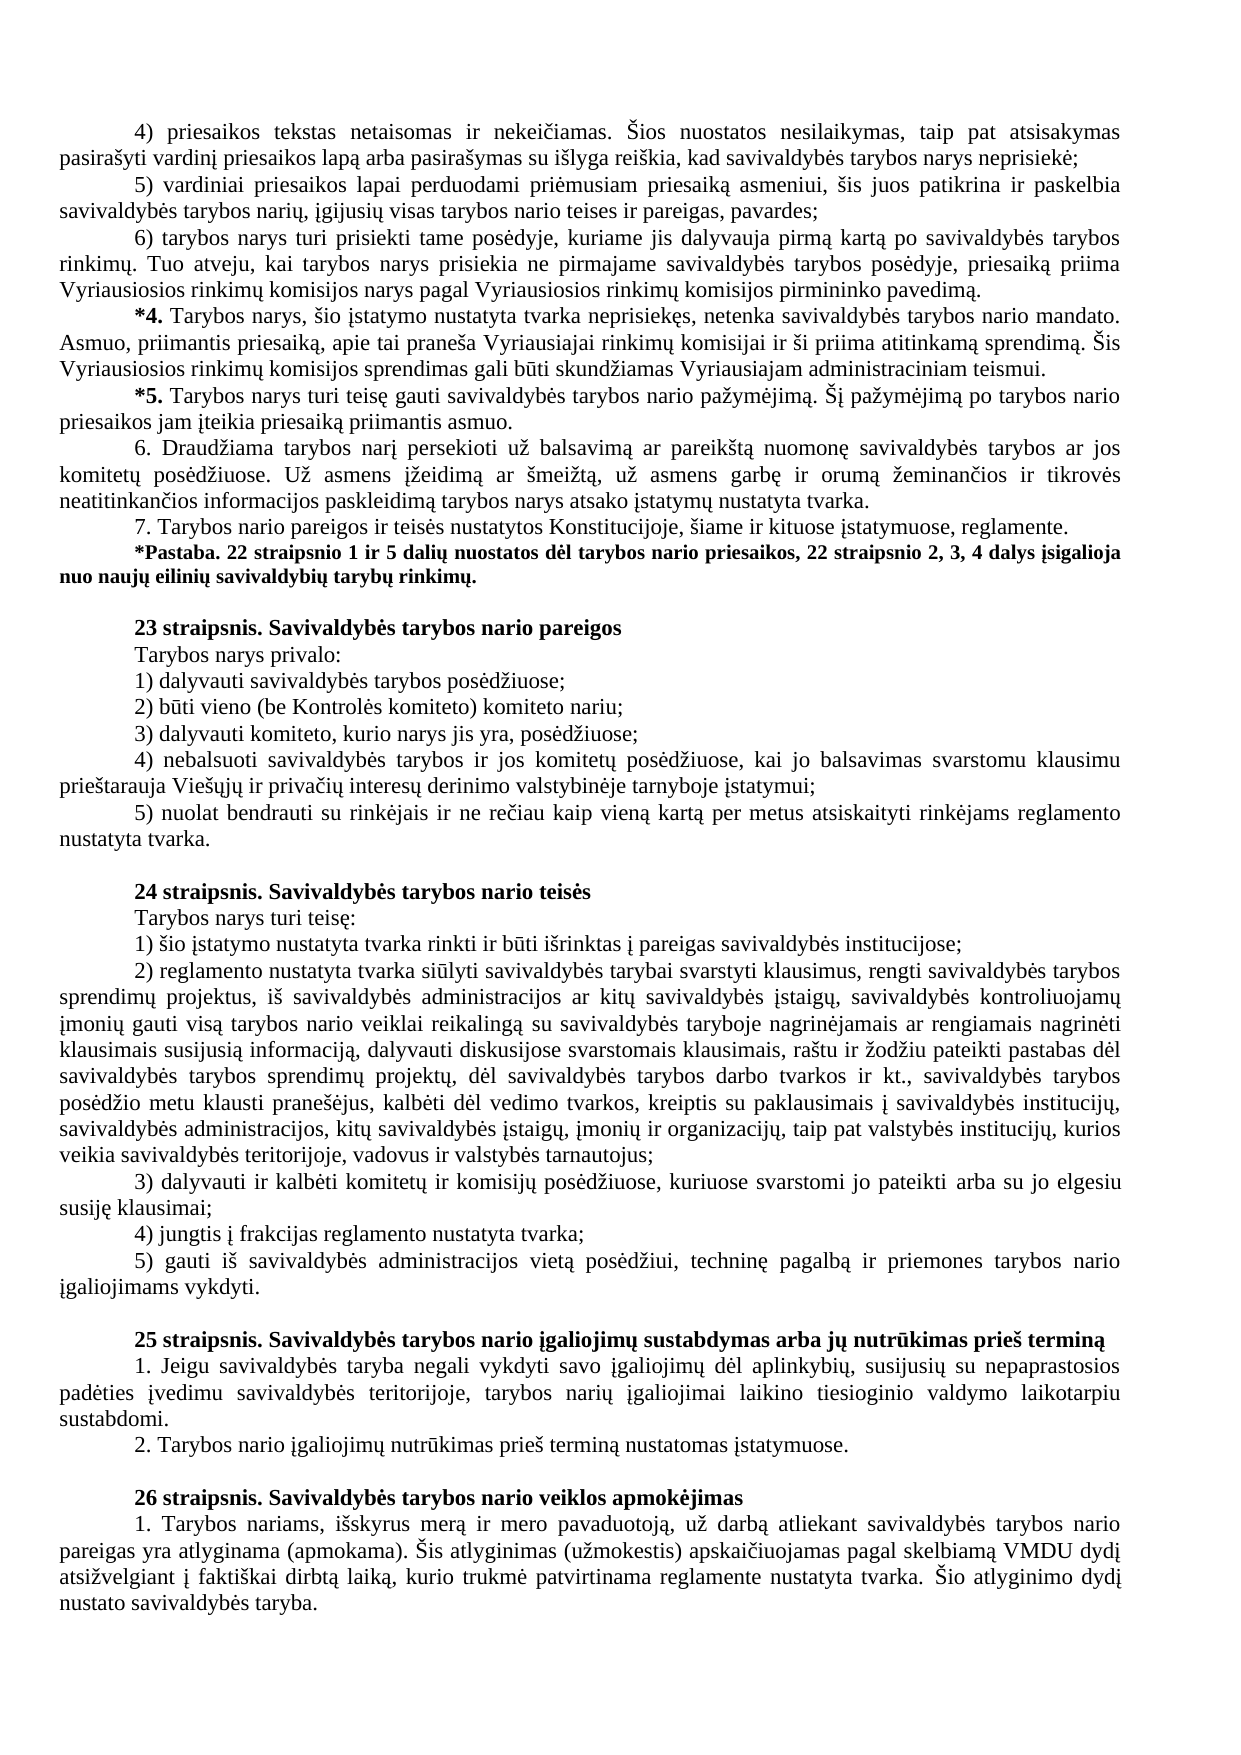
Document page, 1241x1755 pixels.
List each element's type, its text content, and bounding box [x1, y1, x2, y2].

text 3) dalyvauti komiteto, kurio narys jis yra, posėdžiuose; [59, 720, 1122, 746]
text 25 straipsnis. Savivaldybės tarybos nario įgaliojimų sustabdymas arba jų nutrūkimas prieš terminą [134, 1326, 1122, 1352]
text 4) priesaikos tekstas netaisomas ir nekeičiamas. Šios nuostatos nesilaikymas, taip pat atsisakymas pasirašyti vardinį priesaikos lapą arba pasirašymas su išlyga reiškia, kad savivaldybės tarybos narys neprisiekė; [59, 118, 1122, 171]
text 1. Jeigu savivaldybės taryba negali vykdyti savo įgaliojimų dėl aplinkybių, susijusių su nepaprastosios padėties įvedimu savivaldybės teritorijoje, tarybos narių įgaliojimai laikino tiesioginio valdymo laikotarpiu sustabdomi. [59, 1352, 1122, 1431]
text 23 straipsnis. Savivaldybės tarybos nario pareigos [59, 614, 1122, 641]
text 5) nuolat bendrauti su rinkėjais ir ne rečiau kaip vieną kartą per metus atsiskaityti rinkėjams reglamento nustatyta tvarka. [59, 799, 1122, 851]
text 4) jungtis į frakcijas reglamento nustatyta tvarka; [59, 1220, 1122, 1247]
text 3) dalyvauti ir kalbėti komitetų ir komisijų posėdžiuose, kuriuose svarstomi jo pateikti arba su jo elgesiu susiję klausimai; [59, 1168, 1122, 1220]
text 24 straipsnis. Savivaldybės tarybos nario teisės [59, 878, 1122, 904]
text 26 straipsnis. Savivaldybės tarybos nario veiklos apmokėjimas [59, 1484, 1122, 1510]
text 2) būti vieno (be Kontrolės komiteto) komiteto nariu; [59, 693, 1122, 720]
text *Pastaba. 22 straipsnio 1 ir 5 dalių nuostatos dėl tarybos nario priesaikos, 22 straipsnio 2, 3, 4 dalys įsigalioja nuo naujų eilinių savivaldybių tarybų rinkimų. [59, 540, 1122, 588]
text 4) nebalsuoti savivaldybės tarybos ir jos komitetų posėdžiuose, kai jo balsavimas svarstomu klausimu prieštarauja Viešųjų ir privačių interesų derinimo valstybinėje tarnyboje įstatymui; [59, 746, 1122, 799]
text 5) vardiniai priesaikos lapai perduodami priėmusiam priesaiką asmeniui, šis juos patikrina ir paskelbia savivaldybės tarybos narių, įgijusių visas tarybos nario teises ir pareigas, pavardes; [59, 171, 1122, 223]
text 6) tarybos narys turi prisiekti tame posėdyje, kuriame jis dalyvauja pirmą kartą po savivaldybės tarybos rinkimų. Tuo atveju, kai tarybos narys prisiekia ne pirmajame savivaldybės tarybos posėdyje, priesaiką priima Vyriausiosios rinkimų komisijos narys pagal Vyriausiosios rinkimų komisijos pirmininko pavedimą. [59, 223, 1122, 303]
text 1) dalyvauti savivaldybės tarybos posėdžiuose; [59, 667, 1122, 693]
text *5. Tarybos narys turi teisę gauti savivaldybės tarybos nario pažymėjimą. Šį pažymėjimą po tarybos nario priesaikos jam įteikia priesaiką priimantis asmuo. [59, 382, 1122, 434]
text 2. Tarybos nario įgaliojimų nutrūkimas prieš terminą nustatomas įstatymuose. [59, 1431, 1122, 1458]
text Tarybos narys turi teisę: [59, 904, 1122, 931]
text *4. Tarybos narys, šio įstatymo nustatyta tvarka neprisiekęs, netenka savivaldybės tarybos nario mandato. Asmuo, priimantis priesaiką, apie tai praneša Vyriausiajai rinkimų komisijai ir ši priima atitinkamą sprendimą. Šis Vyriausiosios rinkimų komisijos sprendimas gali būti skundžiamas Vyriausiajam administraciniam teismui. [59, 303, 1122, 382]
text 1. Tarybos nariams, išskyrus merą ir mero pavaduotoją, už darbą atliekant savivaldybės tarybos nario pareigas yra atlyginama (apmokama). Šis atlyginimas (užmokestis) apskaičiuojamas pagal skelbiamą VMDU dydį atsižvelgiant į faktiškai dirbtą laiką, kurio trukmė patvirtinama reglamente nustatyta tvarka. Šio atlyginimo dydį nustato savivaldybės taryba. [59, 1510, 1122, 1616]
text 1) šio įstatymo nustatyta tvarka rinkti ir būti išrinktas į pareigas savivaldybės institucijose; [59, 931, 1122, 957]
text Tarybos narys privalo: [59, 641, 1122, 667]
text 6. Draudžiama tarybos narį persekioti už balsavimą ar pareikštą nuomonę savivaldybės tarybos ar jos komitetų posėdžiuose. Už asmens įžeidimą ar šmeižtą, už asmens garbę ir orumą žeminančios ir tikrovės neatitinkančios informacijos paskleidimą tarybos narys atsako įstatymų nustatyta tvarka. [59, 434, 1122, 513]
text 2) reglamento nustatyta tvarka siūlyti savivaldybės tarybai svarstyti klausimus, rengti savivaldybės tarybos sprendimų projektus, iš savivaldybės administracijos ar kitų savivaldybės įstaigų, savivaldybės kontroliuojamų įmonių gauti visą tarybos nario veiklai reikalingą su savivaldybės taryboje nagrinėjamais ar rengiamais nagrinėti klausimais susijusią informaciją, dalyvauti diskusijose svarstomais klausimais, raštu ir žodžiu pateikti pastabas dėl savivaldybės tarybos sprendimų projektų, dėl savivaldybės tarybos darbo tvarkos ir kt., savivaldybės tarybos posėdžio metu klausti pranešėjus, kalbėti dėl vedimo tvarkos, kreiptis su paklausimais į savivaldybės institucijų, savivaldybės administracijos, kitų savivaldybės įstaigų, įmonių ir organizacijų, taip pat valstybės institucijų, kurios veikia savivaldybės teritorijoje, vadovus ir valstybės tarnautojus; [59, 957, 1122, 1168]
text 7. Tarybos nario pareigos ir teisės nustatytos Konstitucijoje, šiame ir kituose įstatymuose, reglamente. [59, 513, 1122, 540]
text 5) gauti iš savivaldybės administracijos vietą posėdžiui, techninę pagalbą ir priemones tarybos nario įgaliojimams vykdyti. [59, 1247, 1122, 1299]
